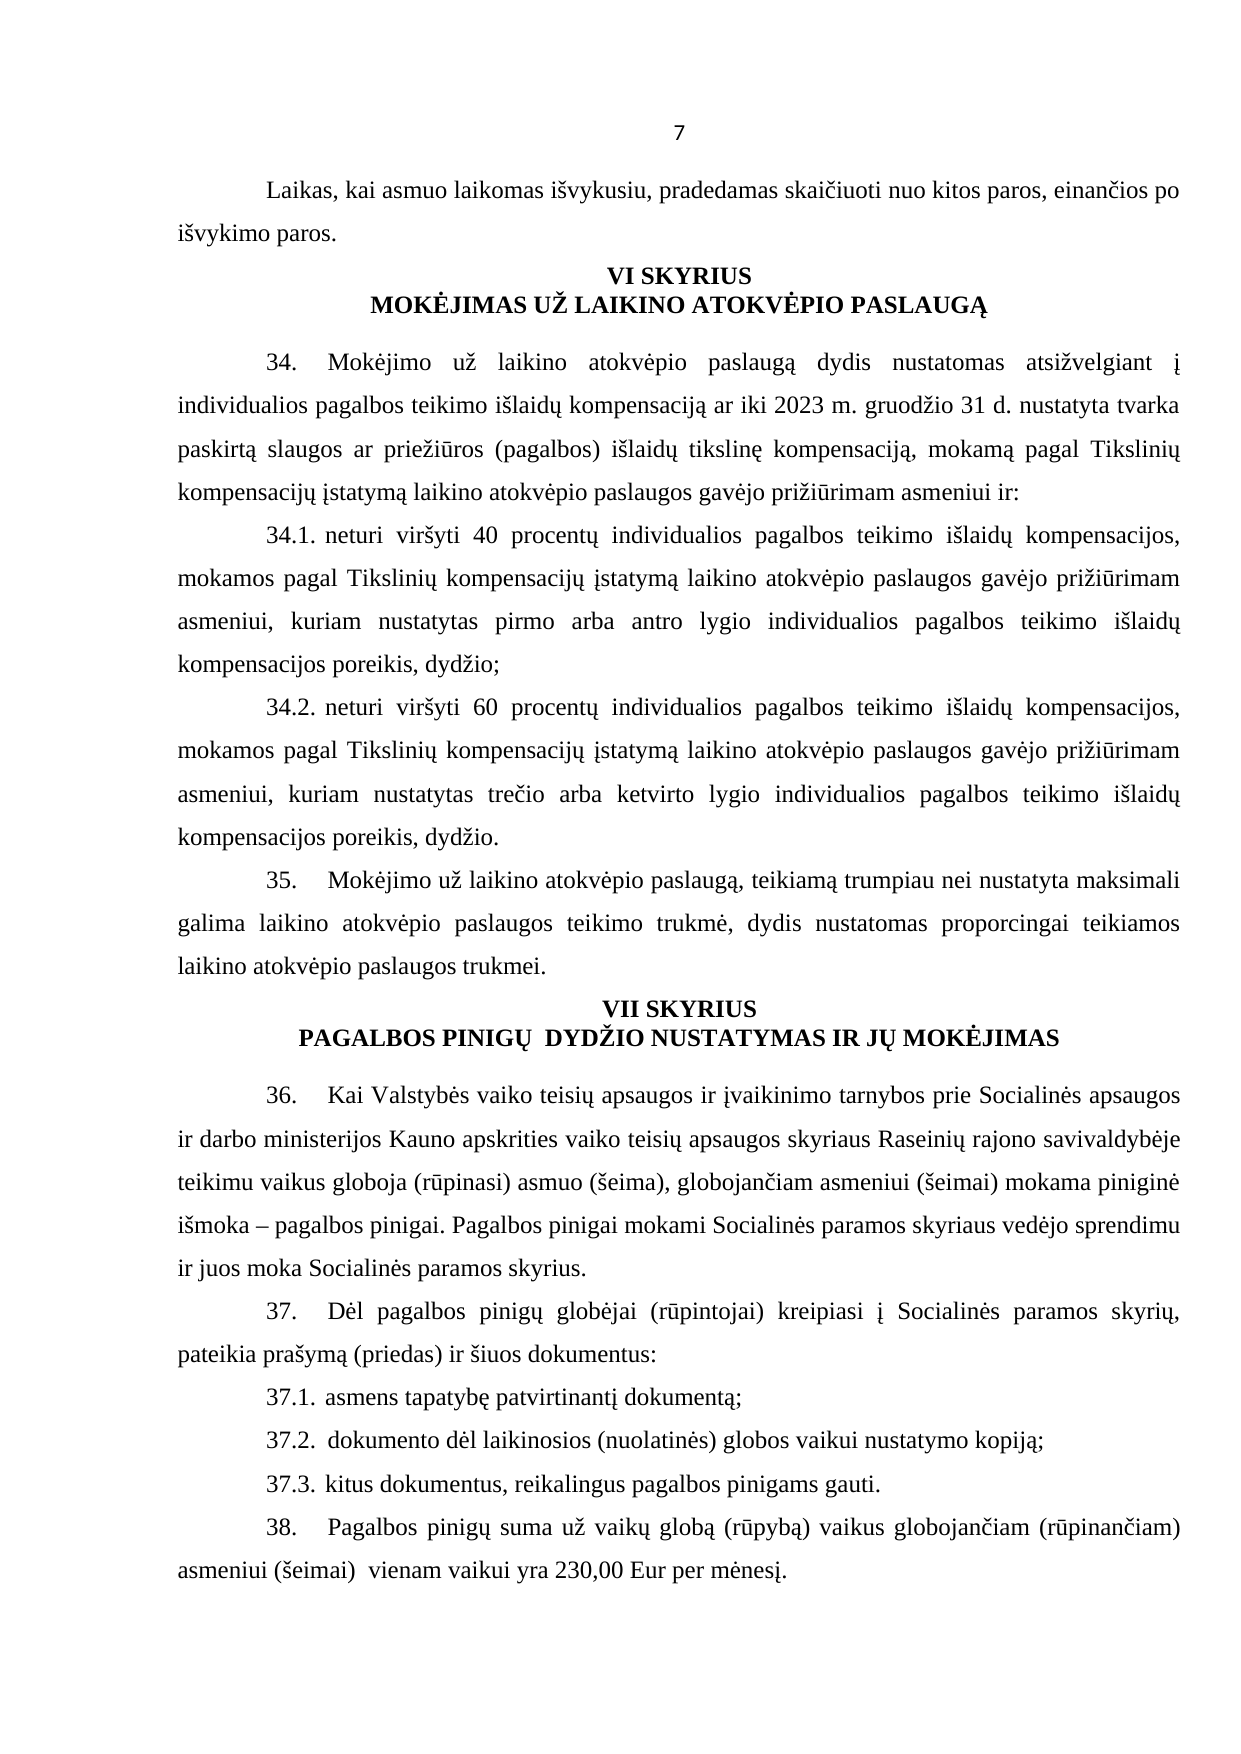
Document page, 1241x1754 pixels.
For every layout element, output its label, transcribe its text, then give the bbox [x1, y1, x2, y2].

text 35. Mokėjimo už laikino atokvėpio paslaugą, teikiamą trumpiau nei nustatyta maksimali galima laikino atokvėpio paslaugos teikimo trukmė, dydis nustatomas proporcingai teikiamos laikino atokvėpio paslaugos trukmei. [177, 865, 1181, 980]
text VI SKYRIUS [177, 261, 1181, 290]
text 38. Pagalbos pinigų suma už vaikų globą (rūpybą) vaikus globojančiam (rūpinančiam) asmeniui (šeimai) vienam vaikui yra 230,00 Eur per mėnesį. [177, 1512, 1181, 1584]
text 37.3. kitus dokumentus, reikalingus pagalbos pinigams gauti. [177, 1469, 1181, 1497]
text 34.1. neturi viršyti 40 procentų individualios pagalbos teikimo išlaidų kompensacijos, mokamos pagal Tikslinių kompensacijų įstatymą laikino atokvėpio paslaugos gavėjo prižiūrimam asmeniui, kuriam nustatytas pirmo arba antro lygio individualios pagalbos teikimo išlaidų kompensacijos poreikis, dydžio; [177, 520, 1181, 678]
text 34.2. neturi viršyti 60 procentų individualios pagalbos teikimo išlaidų kompensacijos, mokamos pagal Tikslinių kompensacijų įstatymą laikino atokvėpio paslaugos gavėjo prižiūrimam asmeniui, kuriam nustatytas trečio arba ketvirto lygio individualios pagalbos teikimo išlaidų kompensacijos poreikis, dydžio. [177, 692, 1181, 851]
text VII SKYRIUS [177, 994, 1181, 1023]
text 37.2. dokumento dėl laikinosios (nuolatinės) globos vaikui nustatymo kopiją; [266, 1426, 1181, 1454]
text MOKĖJIMAS UŽ LAIKINO ATOKVĖPIO PASLAUGĄ [177, 290, 1181, 319]
text 34. Mokėjimo už laikino atokvėpio paslaugą dydis nustatomas atsižvelgiant į individualios pagalbos teikimo išlaidų kompensaciją ar iki 2023 m. gruodžio 31 d. nustatyta tvarka paskirtą slaugos ar priežiūros (pagalbos) išlaidų tikslinę kompensaciją, mokamą pagal Tikslinių kompensacijų įstatymą laikino atokvėpio paslaugos gavėjo prižiūrimam asmeniui ir: [177, 347, 1181, 506]
text Laikas, kai asmuo laikomas išvykusiu, pradedamas skaičiuoti nuo kitos paros, einančios po išvykimo paros. [177, 175, 1181, 247]
text 36. Kai Valstybės vaiko teisių apsaugos ir įvaikinimo tarnybos prie Socialinės apsaugos ir darbo ministerijos Kauno apskrities vaiko teisių apsaugos skyriaus Raseinių rajono savivaldybėje teikimu vaikus globoja (rūpinasi) asmuo (šeima), globojančiam asmeniui (šeimai) mokama piniginė išmoka – pagalbos pinigai. Pagalbos pinigai mokami Socialinės paramos skyriaus vedėjo sprendimu ir juos moka Socialinės paramos skyrius. [177, 1081, 1181, 1282]
text 37. Dėl pagalbos pinigų globėjai (rūpintojai) kreipiasi į Socialinės paramos skyrių, pateikia prašymą (priedas) ir šiuos dokumentus: [177, 1296, 1181, 1368]
text PAGALBOS PINIGŲ DYDŽIO NUSTATYMAS IR JŲ MOKĖJIMAS [177, 1023, 1181, 1052]
text 37.1. asmens tapatybę patvirtinantį dokumentą; [177, 1382, 1181, 1411]
